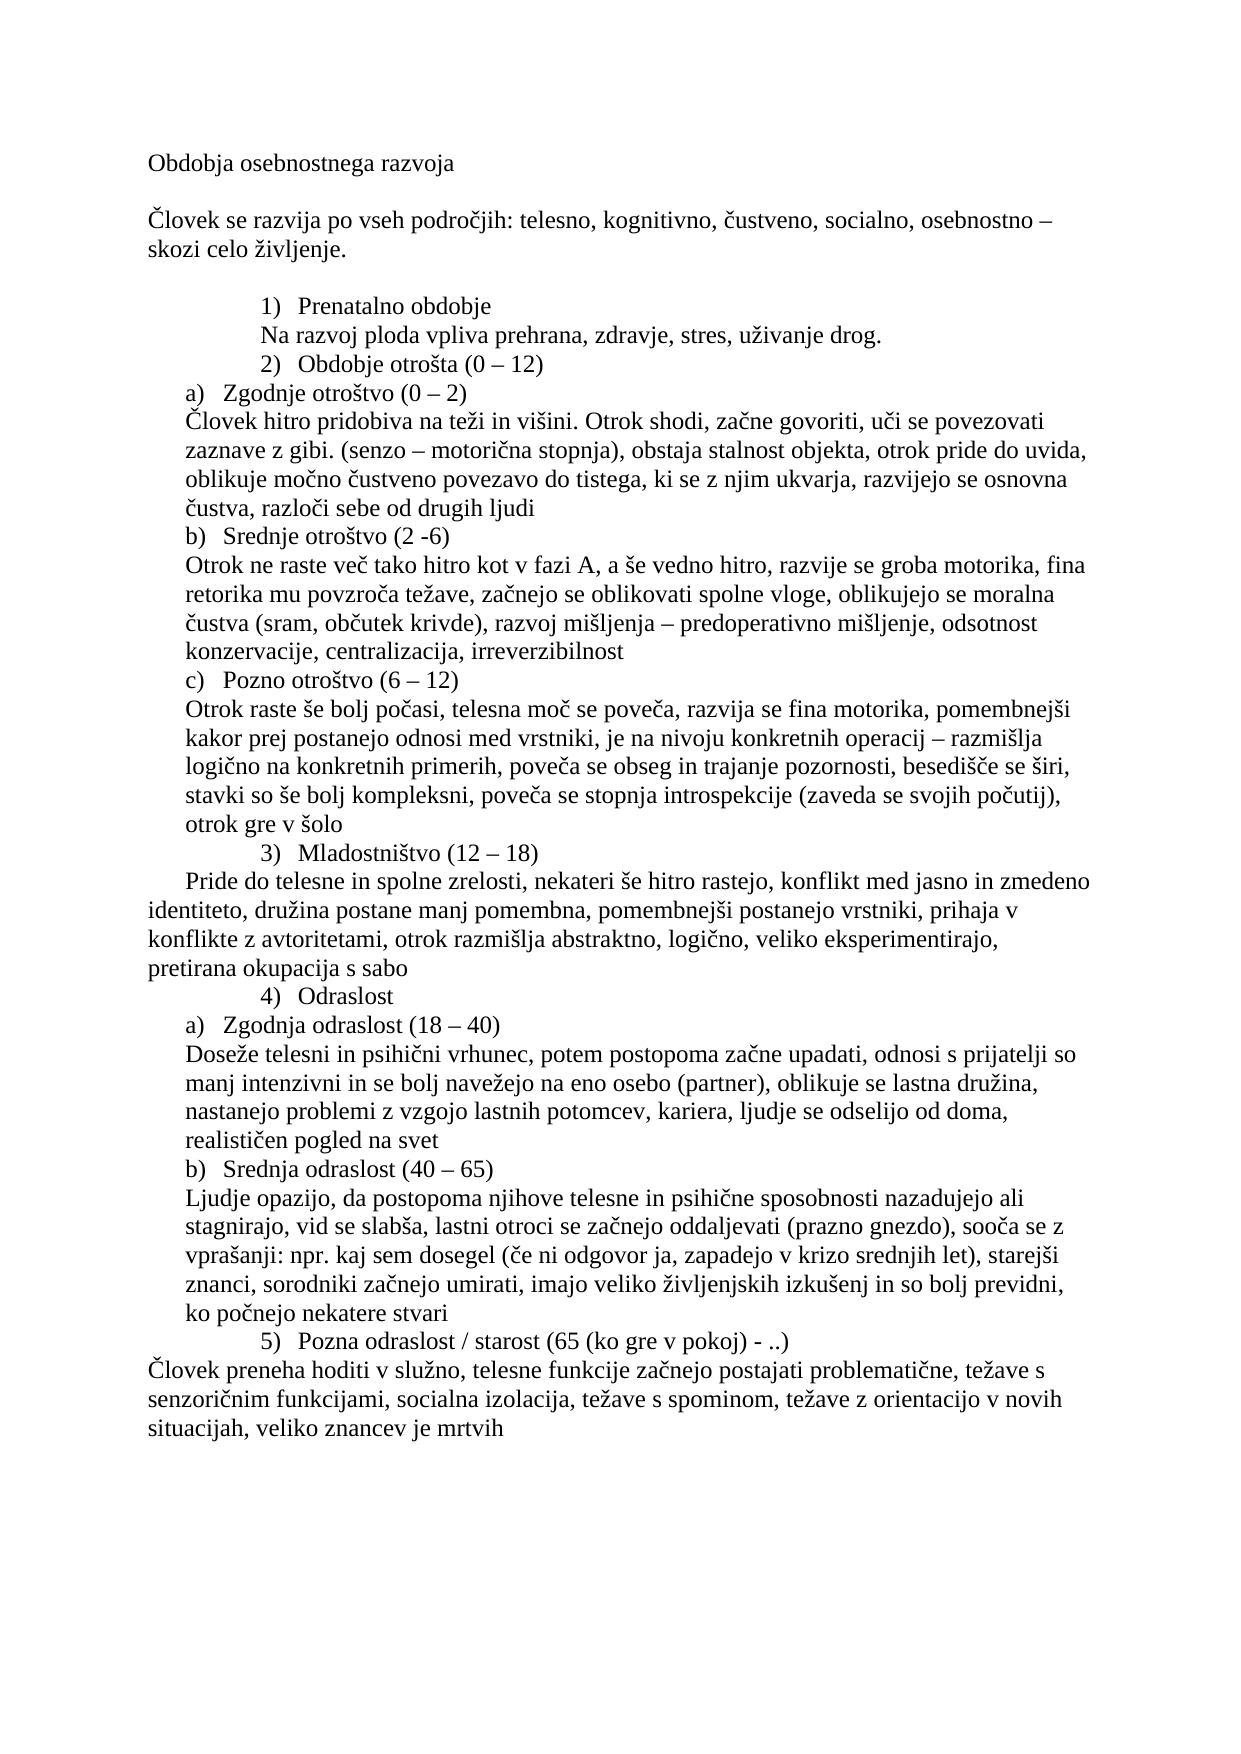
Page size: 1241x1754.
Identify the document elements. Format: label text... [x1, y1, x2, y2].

list Pozna odraslost / starost (65 (ko gre v pokoj) - ..) [260, 1326, 1093, 1355]
list Zgodnje otroštvo (0 – 2) [185, 378, 1093, 406]
list Prenatalno obdobje [260, 291, 1093, 320]
text Obdobja osebnostnega razvoja [148, 148, 1093, 176]
text Otrok raste še bolj počasi, telesna moč se poveča, razvija se fina motorika, pomembnejši kakor prej postanejo odnosi med vrstniki, je na nivoju konkretnih operacij – razmišlja logično na konkretnih primerih, poveča se obseg in trajanje pozornosti, besedišče se širi, stavki so še bolj kompleksni, poveča se stopnja introspekcije (zaveda se svojih počutij), otrok gre v šolo [185, 694, 1093, 838]
text Doseže telesni in psihični vrhunec, potem postopoma začne upadati, odnosi s prijatelji so manj intenzivni in se bolj navežejo na eno osebo (partner), oblikuje se lastna družina, nastanejo problemi z vzgojo lastnih potomcev, kariera, ljudje se odselijo od doma, realističen pogled na svet [185, 1039, 1093, 1154]
list Srednja odraslost (40 – 65) [185, 1154, 1093, 1183]
list Odraslost [260, 981, 1093, 1010]
list Srednje otroštvo (2 -6) [185, 521, 1093, 550]
list Mladostništvo (12 – 18) [260, 838, 1093, 866]
text Človek hitro pridobiva na teži in višini. Otrok shodi, začne govoriti, uči se povezovati zaznave z gibi. (senzo – motorična stopnja), obstaja stalnost objekta, otrok pride do uvida, oblikuje močno čustveno povezavo do tistega, ki se z njim ukvarja, razvijejo se osnovna čustva, razloči sebe od drugih ljudi [185, 406, 1093, 521]
text Na razvoj ploda vpliva prehrana, zdravje, stres, uživanje drog. [260, 320, 1093, 349]
text Človek se razvija po vseh področjih: telesno, kognitivno, čustveno, socialno, osebnostno – skozi celo življenje. [148, 205, 1093, 263]
text Otrok ne raste več tako hitro kot v fazi A, a še vedno hitro, razvije se groba motorika, fina retorika mu povzroča težave, začnejo se oblikovati spolne vloge, oblikujejo se moralna čustva (sram, občutek krivde), razvoj mišljenja – predoperativno mišljenje, odsotnost konzervacije, centralizacija, irreverzibilnost [185, 550, 1093, 665]
list Obdobje otrošta (0 – 12) [260, 349, 1093, 378]
text Pride do telesne in spolne zrelosti, nekateri še hitro rastejo, konflikt med jasno in zmedeno identiteto, družina postane manj pomembna, pomembnejši postanejo vrstniki, prihaja v konflikte z avtoritetami, otrok razmišlja abstraktno, logično, veliko eksperimentirajo, pretirana okupacija s sabo [148, 866, 1093, 981]
text Ljudje opazijo, da postopoma njihove telesne in psihične sposobnosti nazadujejo ali stagnirajo, vid se slabša, lastni otroci se začnejo oddaljevati (prazno gnezdo), sooča se z vprašanji: npr. kaj sem dosegel (če ni odgovor ja, zapadejo v krizo srednjih let), starejši znanci, sorodniki začnejo umirati, imajo veliko življenjskih izkušenj in so bolj previdni, ko počnejo nekatere stvari [185, 1183, 1093, 1326]
text Človek preneha hoditi v služno, telesne funkcije začnejo postajati problematične, težave s senzoričnim funkcijami, socialna izolacija, težave s spominom, težave z orientacijo v novih situacijah, veliko znancev je mrtvih [148, 1355, 1093, 1441]
list Zgodnja odraslost (18 – 40) [185, 1010, 1093, 1039]
list Pozno otroštvo (6 – 12) [185, 665, 1093, 694]
